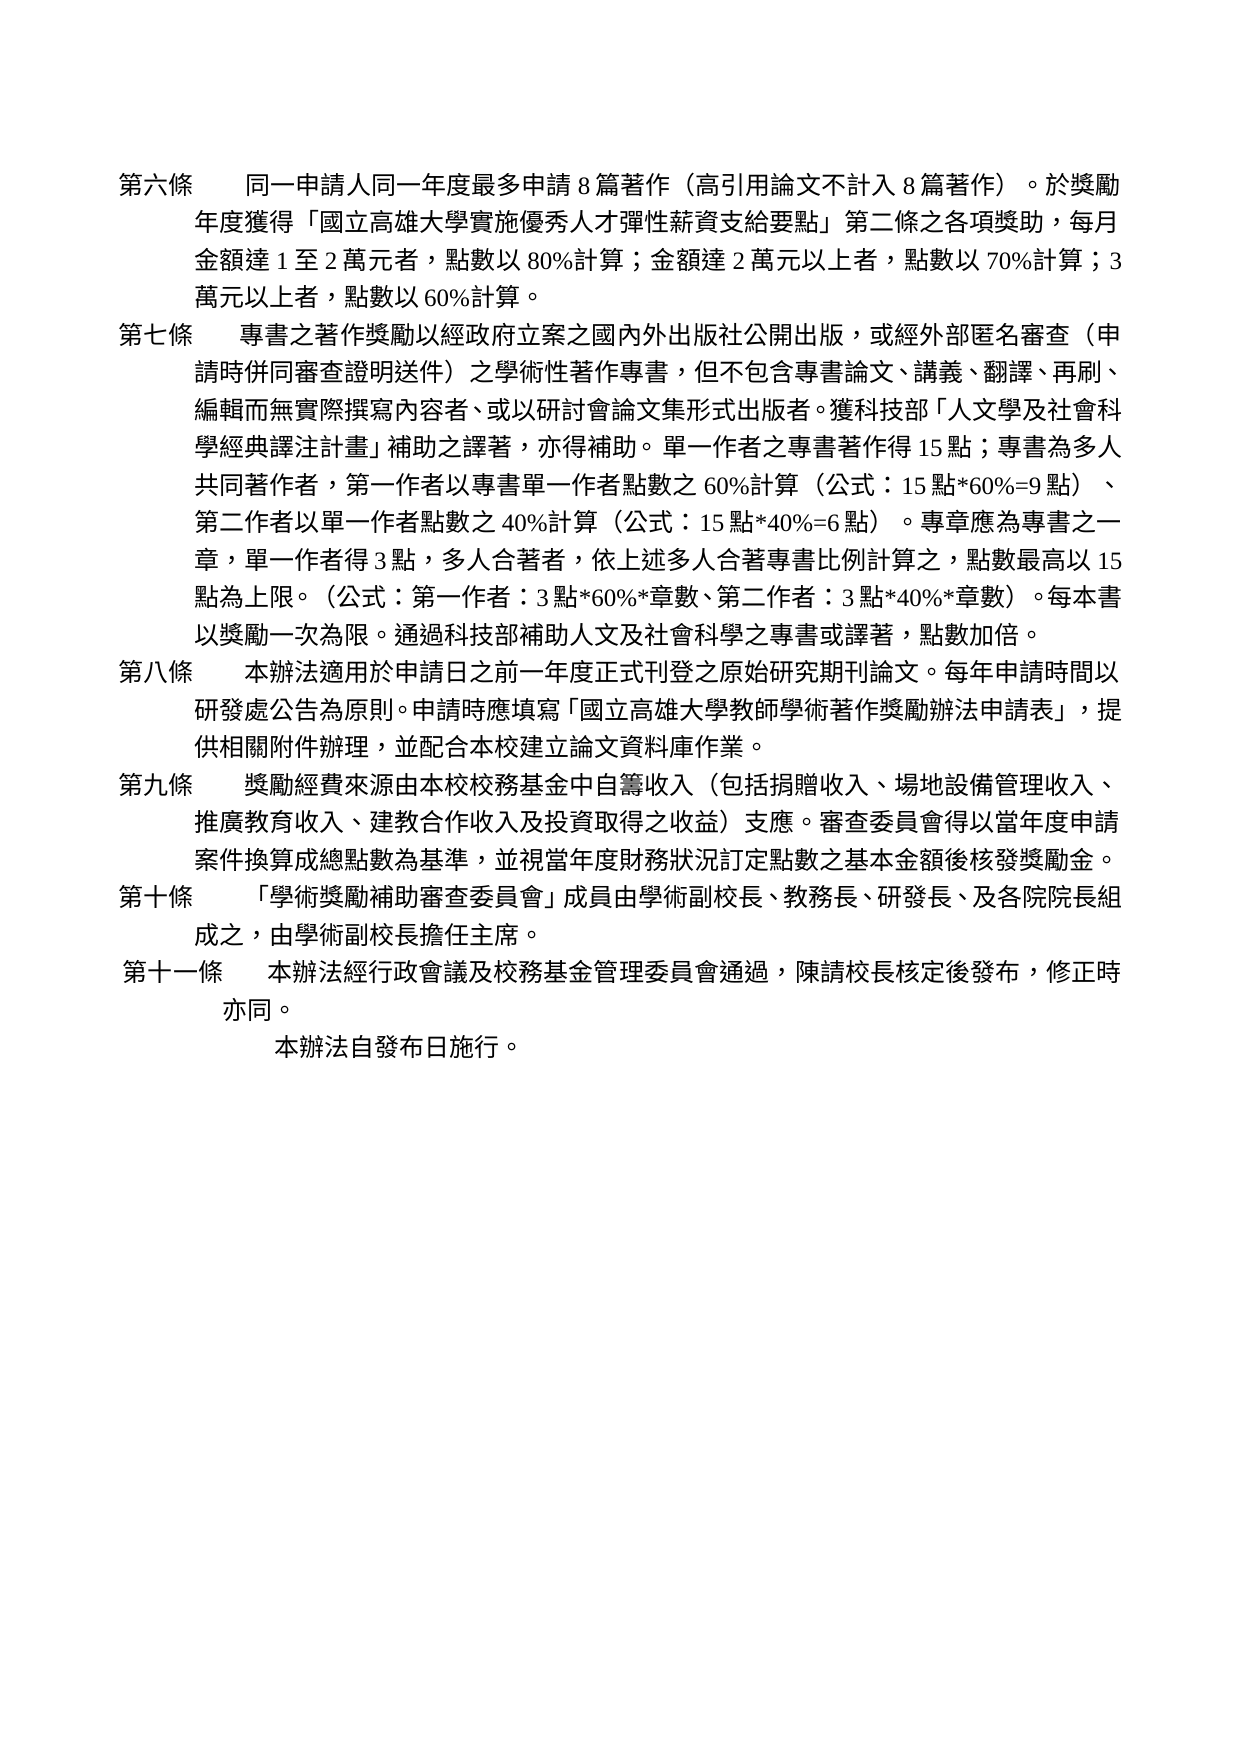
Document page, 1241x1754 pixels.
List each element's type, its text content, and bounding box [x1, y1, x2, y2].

text 第十條 「學術獎勵補助審查委員會」成員由學術副校長、教務長、研發長、及各院院長組成之，由學術副校長擔任主席。 [118, 877, 1122, 952]
text 第九條 獎勵經費來源由本校校務基金中自籌收入（包括捐贈收入、場地設備管理收入、推廣教育收入、建教合作收入及投資取得之收益）支應。審查委員會得以當年度申請案件換算成總點數為基準，並視當年度財務狀況訂定點數之基本金額後核發獎勵金。 [118, 764, 1122, 877]
text 本辦法自發布日施行。 [194, 1027, 1122, 1064]
text 第六條 同一申請人同一年度最多申請8篇著作（高引用論文不計入8篇著作）。於獎勵年度獲得「國立高雄大學實施優秀人才彈性薪資支給要點」第二條之各項獎助，每月金額達1至2萬元者，點數以80%計算；金額達2萬元以上者，點數以70%計算；3萬元以上者，點數以60%計算。 [118, 164, 1122, 314]
text 第七條 專書之著作獎勵以經政府立案之國內外出版社公開出版，或經外部匿名審查（申請時併同審查證明送件）之學術性著作專書，但不包含專書論文、講義、翻譯、再刷、編輯而無實際撰寫內容者、或以研討會論文集形式出版者。獲科技部「人文學及社會科學經典譯注計畫」補助之譯著，亦得補助。 單一作者之專書著作得15點；專書為多人共同著作者，第一作者以專書單一作者點數之60%計算（公式：15點*60%=9點）、第二作者以單一作者點數之40%計算（公式：15點*40%=6點）。專章應為專書之一章，單一作者得3點，多人合著者，依上述多人合著專書比例計算之，點數最高以15點為上限。（公式：第一作者：3點*60%*章數、第二作者：3點*40%*章數）。每本書以獎勵一次為限。通過科技部補助人文及社會科學之專書或譯著，點數加倍。 [118, 314, 1122, 652]
text 第十一條 本辦法經行政會議及校務基金管理委員會通過，陳請校長核定後發布，修正時亦同。 [123, 952, 1122, 1027]
text 第八條 本辦法適用於申請日之前一年度正式刊登之原始研究期刊論文。每年申請時間以研發處公告為原則。申請時應填寫「國立高雄大學教師學術著作獎勵辦法申請表」，提供相關附件辦理，並配合本校建立論文資料庫作業。 [118, 652, 1122, 764]
